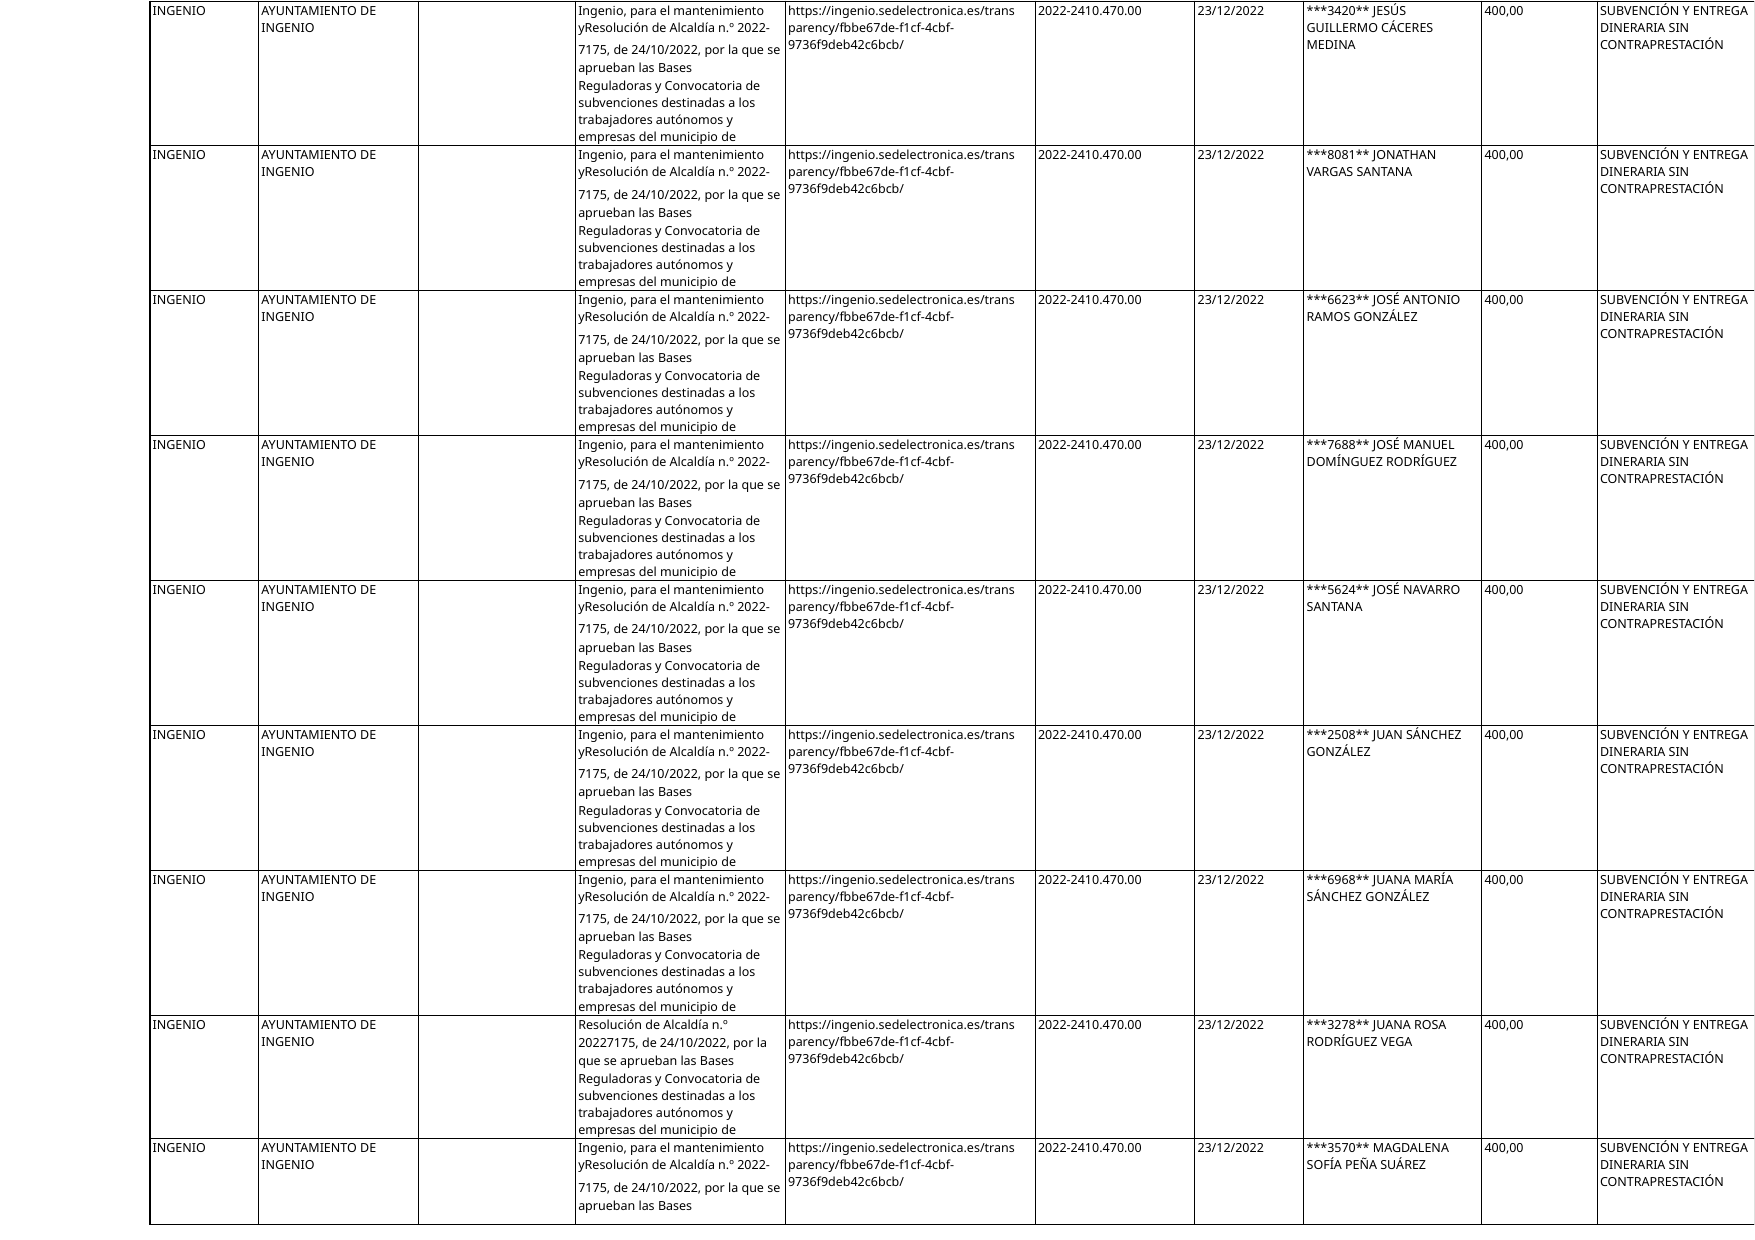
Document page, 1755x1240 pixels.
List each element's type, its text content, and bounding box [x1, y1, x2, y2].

table_cell https://ingenio.sedelectronica.es/trans parency/fbbe67de-f1cf-4cbf-9736f9deb42c6bcb/ [786, 146, 1035, 290]
table_cell 23/12/2022 [1195, 146, 1303, 290]
table_cell SUBVENCIÓN Y ENTREGA DINERARIA SIN CONTRAPRESTACIÓN [1598, 436, 1754, 580]
table_cell ***3570** MAGDALENA SOFÍA PEÑA SUÁREZ [1304, 1139, 1481, 1224]
table_cell INGENIO [151, 436, 258, 580]
table_cell Ingenio, para el mantenimiento yResolución de Alcaldía n.º 2022- 7175, de 24/10/2022, por la que se aprueban las Bases Reguladoras y Convocatoria de subvenciones destinadas a los trabajadores autónomos y empresas del municipio de [576, 146, 785, 290]
table_cell INGENIO [151, 581, 258, 725]
table_cell INGENIO [151, 291, 258, 435]
table_cell ***3420** JESÚS GUILLERMO CÁCERES MEDINA [1304, 2, 1481, 145]
table_cell Ingenio, para el mantenimiento yResolución de Alcaldía n.º 2022- 7175, de 24/10/2022, por la que se aprueban las Bases Reguladoras y Convocatoria de subvenciones destinadas a los trabajadores autónomos y empresas del municipio de [576, 581, 785, 725]
table_cell [419, 2, 575, 145]
table_cell https://ingenio.sedelectronica.es/trans parency/fbbe67de-f1cf-4cbf-9736f9deb42c6bcb/ [786, 1139, 1035, 1224]
table_cell Ingenio, para el mantenimiento yResolución de Alcaldía n.º 2022- 7175, de 24/10/2022, por la que se aprueban las Bases Reguladoras y Convocatoria de subvenciones destinadas a los trabajadores autónomos y empresas del municipio de [576, 291, 785, 435]
table_cell [419, 581, 575, 725]
table_cell https://ingenio.sedelectronica.es/trans parency/fbbe67de-f1cf-4cbf-9736f9deb42c6bcb/ [786, 581, 1035, 725]
table_cell SUBVENCIÓN Y ENTREGA DINERARIA SIN CONTRAPRESTACIÓN [1598, 1139, 1754, 1224]
table_cell 400,00 [1482, 436, 1597, 580]
table_cell ***2508** JUAN SÁNCHEZ GONZÁLEZ [1304, 726, 1481, 870]
table_cell AYUNTAMIENTO DE INGENIO [259, 871, 418, 1015]
table_cell 400,00 [1482, 1016, 1597, 1138]
table_cell 2022-2410.470.00 [1036, 726, 1194, 870]
table_cell https://ingenio.sedelectronica.es/trans parency/fbbe67de-f1cf-4cbf-9736f9deb42c6bcb/ [786, 1016, 1035, 1138]
table_cell SUBVENCIÓN Y ENTREGA DINERARIA SIN CONTRAPRESTACIÓN [1598, 726, 1754, 870]
table_cell 23/12/2022 [1195, 291, 1303, 435]
table_cell Ingenio, para el mantenimiento yResolución de Alcaldía n.º 2022- 7175, de 24/10/2022, por la que se aprueban las Bases Reguladoras y Convocatoria de subvenciones destinadas a los trabajadores autónomos y empresas del municipio de [576, 436, 785, 580]
table_cell [419, 436, 575, 580]
table_cell AYUNTAMIENTO DE INGENIO [259, 1139, 418, 1224]
table_cell INGENIO [151, 1139, 258, 1224]
table_cell 23/12/2022 [1195, 436, 1303, 580]
table_cell Ingenio, para el mantenimiento yResolución de Alcaldía n.º 2022- 7175, de 24/10/2022, por la que se aprueban las Bases Reguladoras y Convocatoria de subvenciones destinadas a los trabajadores autónomos y empresas del municipio de [576, 871, 785, 1015]
table_cell 400,00 [1482, 1139, 1597, 1224]
table_cell Ingenio, para el mantenimiento yResolución de Alcaldía n.º 2022- 7175, de 24/10/2022, por la que se aprueban las Bases [576, 1139, 785, 1224]
table_cell SUBVENCIÓN Y ENTREGA DINERARIA SIN CONTRAPRESTACIÓN [1598, 581, 1754, 725]
table_cell 23/12/2022 [1195, 726, 1303, 870]
table_cell AYUNTAMIENTO DE INGENIO [259, 581, 418, 725]
table_cell https://ingenio.sedelectronica.es/trans parency/fbbe67de-f1cf-4cbf-9736f9deb42c6bcb/ [786, 291, 1035, 435]
table_cell 400,00 [1482, 871, 1597, 1015]
table_cell AYUNTAMIENTO DE INGENIO [259, 436, 418, 580]
table_cell SUBVENCIÓN Y ENTREGA DINERARIA SIN CONTRAPRESTACIÓN [1598, 1016, 1754, 1138]
table_cell INGENIO [151, 2, 258, 145]
table_cell 2022-2410.470.00 [1036, 1139, 1194, 1224]
table_cell Ingenio, para el mantenimiento yResolución de Alcaldía n.º 2022- 7175, de 24/10/2022, por la que se aprueban las Bases Reguladoras y Convocatoria de subvenciones destinadas a los trabajadores autónomos y empresas del municipio de [576, 726, 785, 870]
table_cell AYUNTAMIENTO DE INGENIO [259, 291, 418, 435]
table_cell Ingenio, para el mantenimiento yResolución de Alcaldía n.º 2022- 7175, de 24/10/2022, por la que se aprueban las Bases Reguladoras y Convocatoria de subvenciones destinadas a los trabajadores autónomos y empresas del municipio de [576, 2, 785, 145]
table_cell Resolución de Alcaldía n.º 20227175, de 24/10/2022, por la que se aprueban las Bases Reguladoras y Convocatoria de subvenciones destinadas a los trabajadores autónomos y empresas del municipio de [576, 1016, 785, 1138]
table_cell [419, 146, 575, 290]
table_cell ***6623** JOSÉ ANTONIO RAMOS GONZÁLEZ [1304, 291, 1481, 435]
table_cell AYUNTAMIENTO DE INGENIO [259, 146, 418, 290]
table_cell 2022-2410.470.00 [1036, 1016, 1194, 1138]
table_cell 2022-2410.470.00 [1036, 581, 1194, 725]
table_cell AYUNTAMIENTO DE INGENIO [259, 1016, 418, 1138]
table_cell SUBVENCIÓN Y ENTREGA DINERARIA SIN CONTRAPRESTACIÓN [1598, 146, 1754, 290]
table_cell https://ingenio.sedelectronica.es/trans parency/fbbe67de-f1cf-4cbf-9736f9deb42c6bcb/ [786, 871, 1035, 1015]
table_cell 2022-2410.470.00 [1036, 146, 1194, 290]
table_cell ***3278** JUANA ROSA RODRÍGUEZ VEGA [1304, 1016, 1481, 1138]
table_cell [419, 871, 575, 1015]
table_cell 23/12/2022 [1195, 871, 1303, 1015]
table_cell 2022-2410.470.00 [1036, 436, 1194, 580]
table_cell https://ingenio.sedelectronica.es/trans parency/fbbe67de-f1cf-4cbf-9736f9deb42c6bcb/ [786, 436, 1035, 580]
table_cell [419, 1139, 575, 1224]
table_cell INGENIO [151, 871, 258, 1015]
table_cell ***7688** JOSÉ MANUEL DOMÍNGUEZ RODRÍGUEZ [1304, 436, 1481, 580]
table_cell SUBVENCIÓN Y ENTREGA DINERARIA SIN CONTRAPRESTACIÓN [1598, 2, 1754, 145]
table_cell 2022-2410.470.00 [1036, 291, 1194, 435]
table_cell 23/12/2022 [1195, 1139, 1303, 1224]
table_cell 400,00 [1482, 726, 1597, 870]
table_cell INGENIO [151, 146, 258, 290]
table_cell 400,00 [1482, 146, 1597, 290]
table_cell 23/12/2022 [1195, 2, 1303, 145]
table_cell 23/12/2022 [1195, 1016, 1303, 1138]
table_cell ***6968** JUANA MARÍA SÁNCHEZ GONZÁLEZ [1304, 871, 1481, 1015]
table_cell 23/12/2022 [1195, 581, 1303, 725]
table_cell AYUNTAMIENTO DE INGENIO [259, 2, 418, 145]
table_cell AYUNTAMIENTO DE INGENIO [259, 726, 418, 870]
table_cell 2022-2410.470.00 [1036, 2, 1194, 145]
table_cell [419, 726, 575, 870]
table_cell https://ingenio.sedelectronica.es/trans parency/fbbe67de-f1cf-4cbf-9736f9deb42c6bcb/ [786, 2, 1035, 145]
table_cell [419, 1016, 575, 1138]
table_cell 400,00 [1482, 581, 1597, 725]
table_cell https://ingenio.sedelectronica.es/trans parency/fbbe67de-f1cf-4cbf-9736f9deb42c6bcb/ [786, 726, 1035, 870]
table_cell 400,00 [1482, 2, 1597, 145]
table_cell ***5624** JOSÉ NAVARRO SANTANA [1304, 581, 1481, 725]
table_cell SUBVENCIÓN Y ENTREGA DINERARIA SIN CONTRAPRESTACIÓN [1598, 871, 1754, 1015]
table_cell 400,00 [1482, 291, 1597, 435]
table_cell SUBVENCIÓN Y ENTREGA DINERARIA SIN CONTRAPRESTACIÓN [1598, 291, 1754, 435]
table_cell ***8081** JONATHAN VARGAS SANTANA [1304, 146, 1481, 290]
table_cell INGENIO [151, 726, 258, 870]
table_cell [419, 291, 575, 435]
table_cell 2022-2410.470.00 [1036, 871, 1194, 1015]
table_cell INGENIO [151, 1016, 258, 1138]
